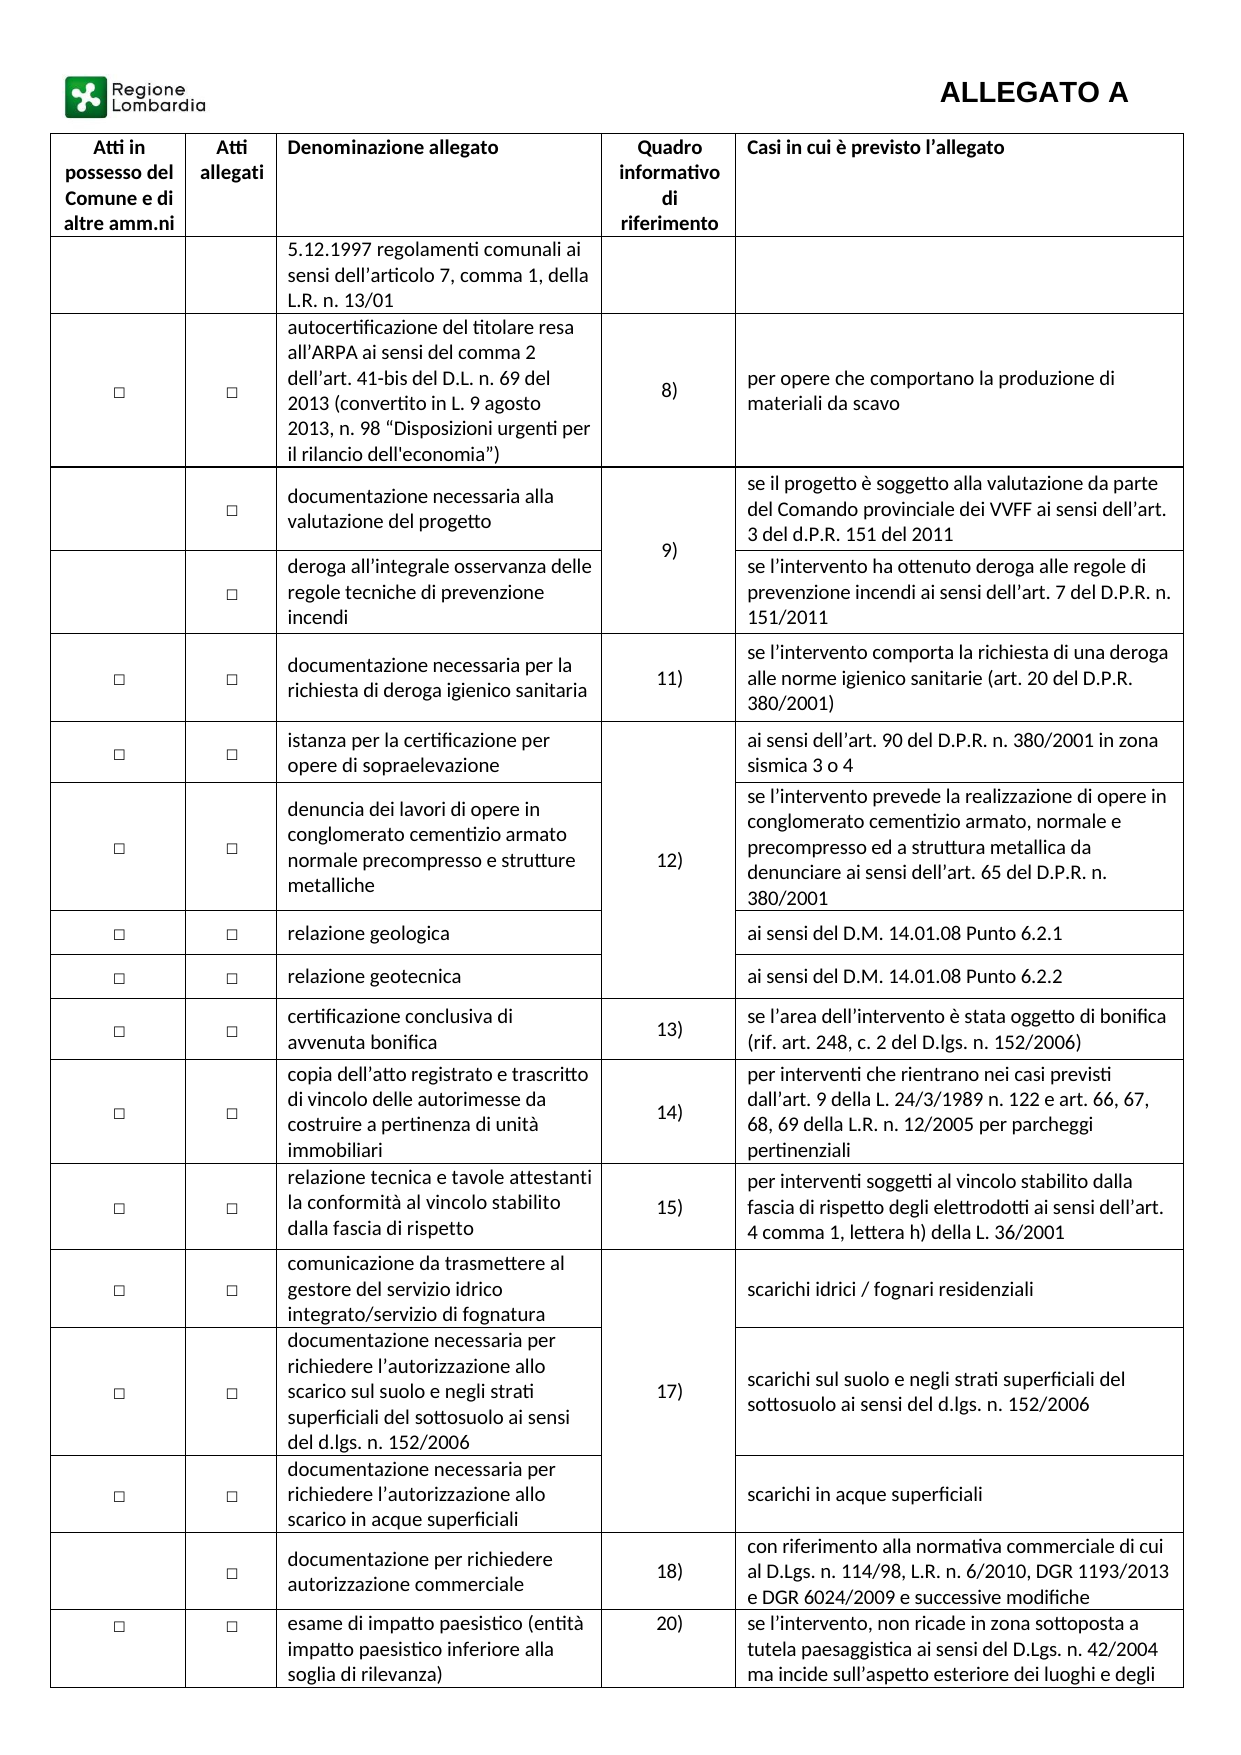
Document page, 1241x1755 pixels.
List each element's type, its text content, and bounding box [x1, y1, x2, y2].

table_cell [51, 468, 185, 550]
table_cell se l’intervento comporta la richiesta di una deroga alle norme igienico sanitarie (art. 20 del D.P.R. 380/2001) [736, 634, 1183, 721]
table_cell scarichi sul suolo e negli strati superficiali del sottosuolo ai sensi del d.lgs. n. 152/2006 [736, 1328, 1183, 1455]
table_cell relazione geotecnica [277, 955, 601, 998]
table_cell 18) [602, 1533, 735, 1609]
table_cell certificazione conclusiva di avvenuta bonifica [277, 999, 601, 1059]
table_cell [602, 237, 735, 313]
table_cell 9) [602, 468, 735, 633]
table_cell documentazione necessaria per richiedere l’autorizzazione allo scarico sul suolo e negli strati superficiali del sottosuolo ai sensi del d.lgs. n. 152/2006 [277, 1328, 601, 1455]
table_cell ☐ [186, 1164, 276, 1249]
table_cell ☐ [186, 1250, 276, 1327]
table_cell per interventi che rientrano nei casi previsti dall’art. 9 della L. 24/3/1989 n. 122 e art. 66, 67, 68, 69 della L.R. n. 12/2005 per parcheggi pertinenziali [736, 1060, 1183, 1163]
table_cell ☐ [51, 955, 185, 998]
table_cell per opere che comportano la produzione di materiali da scavo [736, 314, 1183, 466]
table_cell [186, 237, 276, 313]
table_cell [51, 551, 185, 633]
table_cell ☐ [51, 314, 185, 466]
table_cell esame di impatto paesistico (entità impatto paesistico inferiore alla soglia di rilevanza) [277, 1610, 601, 1687]
table_cell documentazione necessaria alla valutazione del progetto [277, 468, 601, 550]
table_cell ☐ [186, 911, 276, 954]
table_cell documentazione per richiedere autorizzazione commerciale [277, 1533, 601, 1609]
table_cell [51, 1533, 185, 1609]
table_cell ☐ [51, 1250, 185, 1327]
table_cell se l’area dell’intervento è stata oggetto di bonifica (rif. art. 248, c. 2 del D.lgs. n. 152/2006) [736, 999, 1183, 1059]
table_cell ☐ [186, 1060, 276, 1163]
table_cell se l’intervento, non ricade in zona sottoposta a tutela paesaggistica ai sensi del D.Lgs. n. 42/2004 ma incide sull’aspetto esteriore dei luoghi e degli [736, 1610, 1183, 1687]
table_header Quadro informativo di riferimento [602, 134, 735, 236]
table_cell ☐ [186, 1610, 276, 1687]
table_cell 12) [602, 722, 735, 998]
table_cell ☐ [186, 314, 276, 466]
table_header Casi in cui è previsto l’allegato [736, 134, 1183, 236]
table_cell ☐ [51, 1164, 185, 1249]
table_cell relazione geologica [277, 911, 601, 954]
table_cell per interventi soggetti al vincolo stabilito dalla fascia di rispetto degli elettrodotti ai sensi dell’art. 4 comma 1, lettera h) della L. 36/2001 [736, 1164, 1183, 1249]
table_cell copia dell’atto registrato e trascritto di vincolo delle autorimesse da costruire a pertinenza di unità immobiliari [277, 1060, 601, 1163]
table_cell istanza per la certificazione per opere di sopraelevazione [277, 722, 601, 782]
table_cell relazione tecnica e tavole attestanti la conformità al vincolo stabilito dalla fascia di rispetto [277, 1164, 601, 1249]
table_cell ☐ [186, 999, 276, 1059]
table_cell ☐ [186, 1533, 276, 1609]
table_cell ☐ [51, 1060, 185, 1163]
table_cell ☐ [51, 1328, 185, 1455]
table_cell se il progetto è soggetto alla valutazione da parte del Comando provinciale dei VVFF ai sensi dell’art. 3 del d.P.R. 151 del 2011 [736, 468, 1183, 550]
table_cell ai sensi dell’art. 90 del D.P.R. n. 380/2001 in zona sismica 3 o 4 [736, 722, 1183, 782]
table_cell ☐ [51, 722, 185, 782]
table_cell comunicazione da trasmettere al gestore del servizio idrico integrato/servizio di fognatura [277, 1250, 601, 1327]
table_cell documentazione necessaria per la richiesta di deroga igienico sanitaria [277, 634, 601, 721]
table_cell autocertificazione del titolare resa all’ARPA ai sensi del comma 2 dell’art. 41-bis del D.L. n. 69 del 2013 (convertito in L. 9 agosto 2013, n. 98 “Disposizioni urgenti per il rilancio dell'economia”) [277, 314, 601, 466]
table_cell documentazione necessaria per richiedere l’autorizzazione allo scarico in acque superficiali [277, 1456, 601, 1532]
table_cell [736, 237, 1183, 313]
table_cell ☐ [186, 468, 276, 550]
table_cell ☐ [186, 1456, 276, 1532]
table_cell 8) [602, 314, 735, 466]
table_cell ☐ [51, 1456, 185, 1532]
table_cell deroga all’integrale osservanza delle regole tecniche di prevenzione incendi [277, 551, 601, 633]
table_cell [51, 237, 185, 313]
table_header Atti in possesso del Comune e di altre amm.ni [51, 134, 185, 236]
table_cell se l’intervento ha ottenuto deroga alle regole di prevenzione incendi ai sensi dell’art. 7 del D.P.R. n. 151/2011 [736, 551, 1183, 633]
table_cell 5.12.1997 regolamenti comunali ai sensi dell’articolo 7, comma 1, della L.R. n. 13/01 [277, 237, 601, 313]
table_header Atti allegati [186, 134, 276, 236]
table_cell ai sensi del D.M. 14.01.08 Punto 6.2.2 [736, 955, 1183, 998]
table_cell ☐ [186, 634, 276, 721]
table_cell 14) [602, 1060, 735, 1163]
table_cell ☐ [186, 722, 276, 782]
table_cell ☐ [186, 783, 276, 910]
table_cell ai sensi del D.M. 14.01.08 Punto 6.2.1 [736, 911, 1183, 954]
table_cell ☐ [186, 551, 276, 633]
table_cell 13) [602, 999, 735, 1059]
table_cell con riferimento alla normativa commerciale di cui al D.Lgs. n. 114/98, L.R. n. 6/2010, DGR 1193/2013 e DGR 6024/2009 e successive modifiche [736, 1533, 1183, 1609]
table_header Denominazione allegato [277, 134, 601, 236]
table_cell scarichi in acque superficiali [736, 1456, 1183, 1532]
table_cell 11) [602, 634, 735, 721]
table_cell ☐ [186, 955, 276, 998]
table_cell 15) [602, 1164, 735, 1249]
table_cell 17) [602, 1250, 735, 1532]
table_cell scarichi idrici / fognari residenziali [736, 1250, 1183, 1327]
table_cell ☐ [186, 1328, 276, 1455]
table_cell denuncia dei lavori di opere in conglomerato cementizio armato normale precompresso e strutture metalliche [277, 783, 601, 910]
table_cell 20) [602, 1610, 735, 1687]
table_cell ☐ [51, 1610, 185, 1687]
table_cell ☐ [51, 783, 185, 910]
table_cell ☐ [51, 634, 185, 721]
table_cell se l’intervento prevede la realizzazione di opere in conglomerato cementizio armato, normale e precompresso ed a struttura metallica da denunciare ai sensi dell’art. 65 del D.P.R. n. 380/2001 [736, 783, 1183, 910]
table_cell ☐ [51, 999, 185, 1059]
table_cell ☐ [51, 911, 185, 954]
